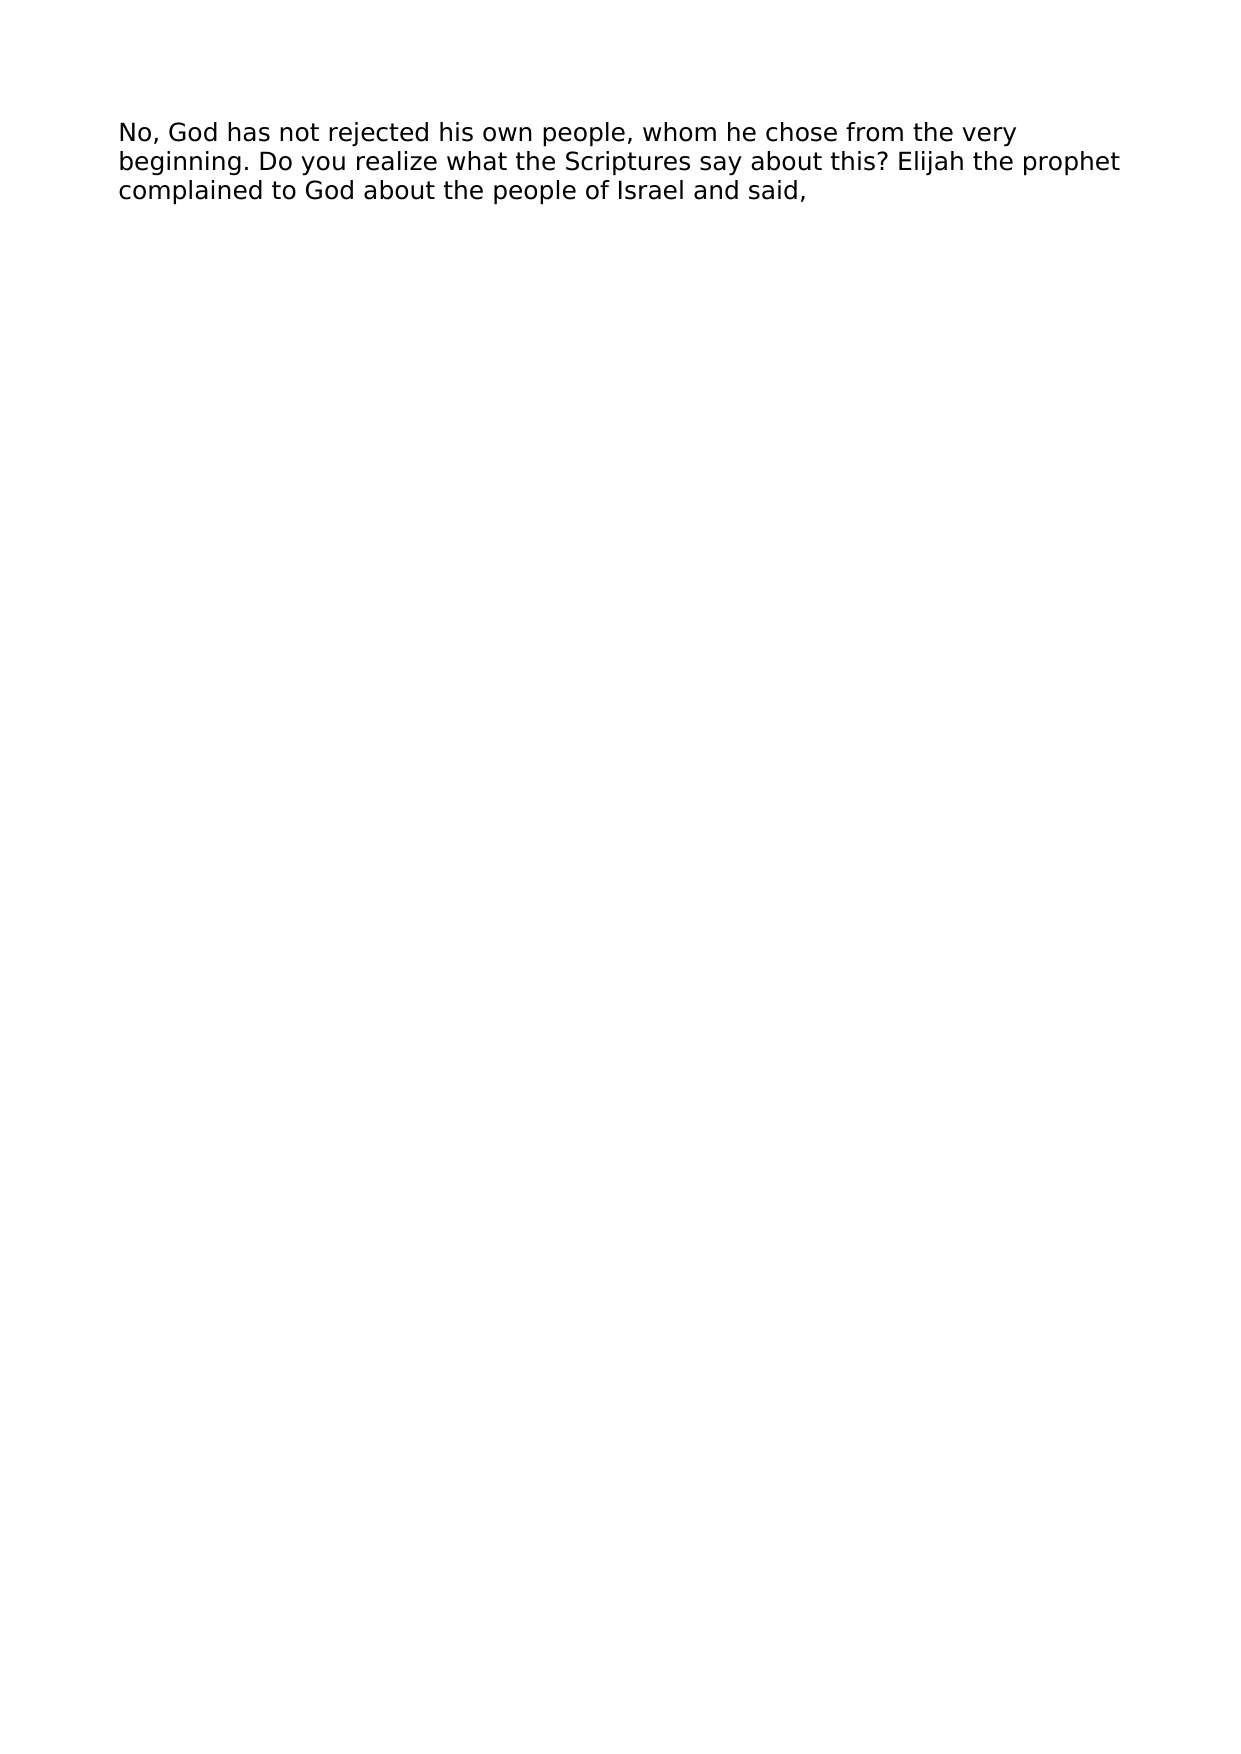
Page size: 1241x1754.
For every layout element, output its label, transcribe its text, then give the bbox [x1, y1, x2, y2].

text No, God has not rejected his own people, whom he chose from the very beginning. Do you realize what the Scriptures say about this? Elijah the prophet complained to God about the people of Israel and said, [118, 118, 1122, 206]
